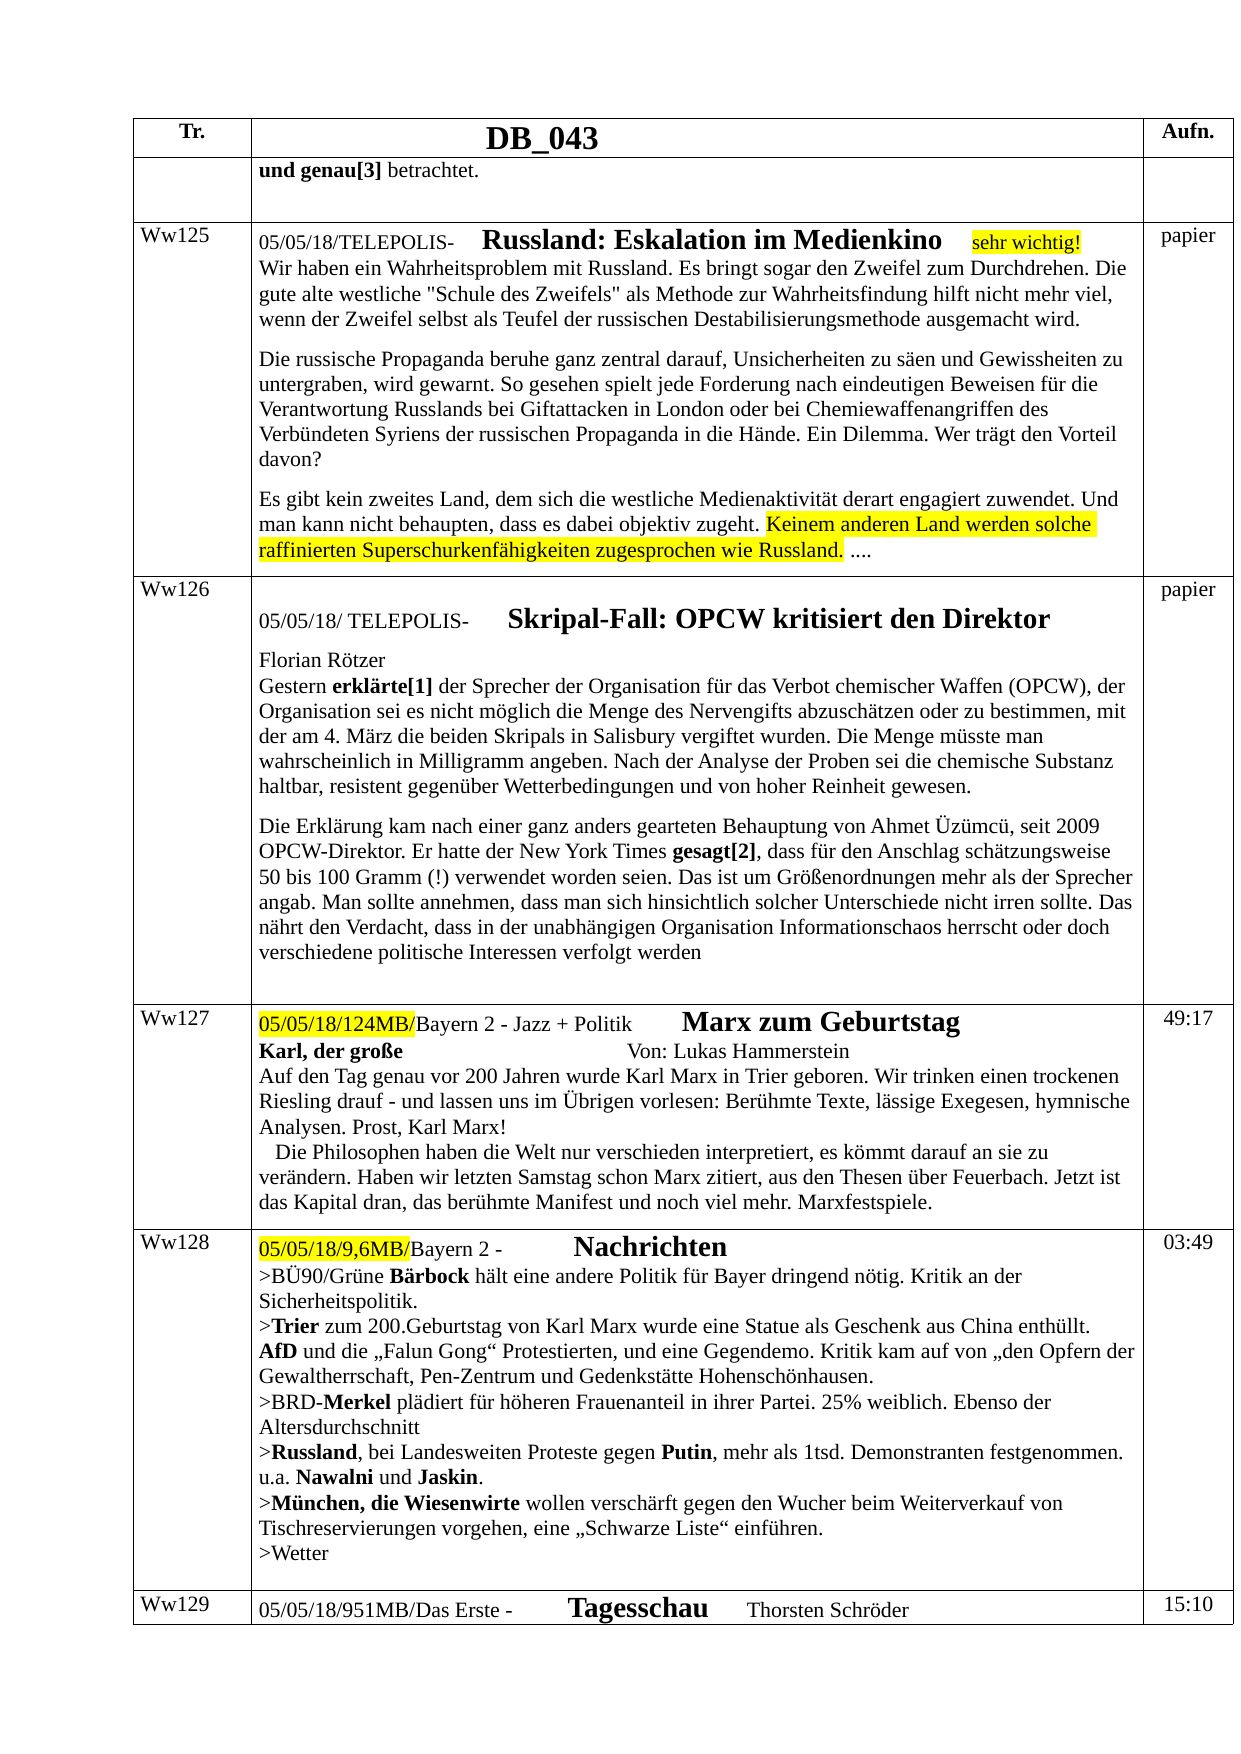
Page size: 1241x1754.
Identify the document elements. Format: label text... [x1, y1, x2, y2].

table_cell Ww125 [134, 223, 251, 576]
table_cell 05/05/18/TELEPOLIS- Russland: Eskalation im Medienkino sehr wichtig! Wir haben ein Wahrheitsproblem mit Russland. Es bringt sogar den Zweifel zum Durchdrehen. Die gute alte westliche "Schule des Zweifels" als Methode zur Wahrheitsfindung hilft nicht mehr viel, wenn der Zweifel selbst als Teufel der russischen Destabilisierungsmethode ausgemacht wird. Die russische Propaganda beruhe ganz zentral darauf, Unsicherheiten zu säen und Gewissheiten zu untergraben, wird gewarnt. So gesehen spielt jede Forderung nach eindeutigen Beweisen für die Verantwortung Russlands bei Giftattacken in London oder bei Chemiewaffenangriffen des Verbündeten Syriens der russischen Propaganda in die Hände. Ein Dilemma. Wer trägt den Vorteil davon? Es gibt kein zweites Land, dem sich die westliche Medienaktivität derart engagiert zuwendet. Und man kann nicht behaupten, dass es dabei objektiv zugeht. Keinem anderen Land werden solche raffinierten Superschurkenfähigkeiten zugesprochen wie Russland. .... [252, 223, 1143, 576]
table_cell Ww126 [134, 577, 251, 1004]
table_cell 05/05/18/124MB/Bayern 2 - Jazz + Politik Marx zum Geburtstag Karl, der große Von: Lukas Hammerstein Auf den Tag genau vor 200 Jahren wurde Karl Marx in Trier geboren. Wir trinken einen trockenen Riesling drauf - und lassen uns im Übrigen vorlesen: Berühmte Texte, lässige Exegesen, hymnische Analysen. Prost, Karl Marx! Die Philosophen haben die Welt nur verschieden interpretiert, es kömmt darauf an sie zu verändern. Haben wir letzten Samstag schon Marx zitiert, aus den Thesen über Feuerbach. Jetzt ist das Kapital dran, das berühmte Manifest und noch viel mehr. Marxfestspiele. [252, 1005, 1143, 1229]
table_cell 49:17 [1144, 1005, 1233, 1229]
table_cell [1144, 158, 1233, 222]
table_cell und genau[3] betrachtet. [252, 158, 1143, 222]
table_cell Ww127 [134, 1005, 251, 1229]
table_cell 03:49 [1144, 1230, 1233, 1590]
table_cell 15:10 [1144, 1591, 1233, 1624]
table_header Aufn. [1144, 119, 1233, 157]
table_header Tr. [134, 119, 251, 157]
table_cell Ww129 [134, 1591, 251, 1624]
table_cell 05/05/18/9,6MB/Bayern 2 - Nachrichten >BÜ90/Grüne Bärbock hält eine andere Politik für Bayer dringend nötig. Kritik an der Sicherheitspolitik. >Trier zum 200.Geburtstag von Karl Marx wurde eine Statue als Geschenk aus China enthüllt. AfD und die „Falun Gong“ Protestierten, und eine Gegendemo. Kritik kam auf von „den Opfern der Gewaltherrschaft, Pen-Zentrum und Gedenkstätte Hohenschönhausen. >BRD-Merkel plädiert für höheren Frauenanteil in ihrer Partei. 25% weiblich. Ebenso der Altersdurchschnitt >Russland, bei Landesweiten Proteste gegen Putin, mehr als 1tsd. Demonstranten festgenommen. u.a. Nawalni und Jaskin. >München, die Wiesenwirte wollen verschärft gegen den Wucher beim Weiterverkauf von Tischreservierungen vorgehen, eine „Schwarze Liste“ einführen. >Wetter [252, 1230, 1143, 1590]
table_cell [134, 158, 251, 222]
table_cell 05/05/18/951MB/Das Erste - Tagesschau Thorsten Schröder [252, 1591, 1143, 1624]
table_cell 05/05/18/ TELEPOLIS- Skripal-Fall: OPCW kritisiert den Direktor Florian Rötzer Gestern erklärte[1] der Sprecher der Organisation für das Verbot chemischer Waffen (OPCW), der Organisation sei es nicht möglich die Menge des Nervengifts abzuschätzen oder zu bestimmen, mit der am 4. März die beiden Skripals in Salisbury vergiftet wurden. Die Menge müsste man wahrscheinlich in Milligramm angeben. Nach der Analyse der Proben sei die chemische Substanz haltbar, resistent gegenüber Wetterbedingungen und von hoher Reinheit gewesen. Die Erklärung kam nach einer ganz anders gearteten Behauptung von Ahmet Üzümcü, seit 2009 OPCW-Direktor. Er hatte der New York Times gesagt[2], dass für den Anschlag schätzungsweise 50 bis 100 Gramm (!) verwendet worden seien. Das ist um Größenordnungen mehr als der Sprecher angab. Man sollte annehmen, dass man sich hinsichtlich solcher Unterschiede nicht irren sollte. Das nährt den Verdacht, dass in der unabhängigen Organisation Informationschaos herrscht oder doch verschiedene politische Interessen verfolgt werden [252, 577, 1143, 1004]
table_cell papier [1144, 577, 1233, 1004]
table_cell Ww128 [134, 1230, 251, 1590]
table_cell papier [1144, 223, 1233, 576]
table_header DB_043 [252, 119, 1143, 157]
